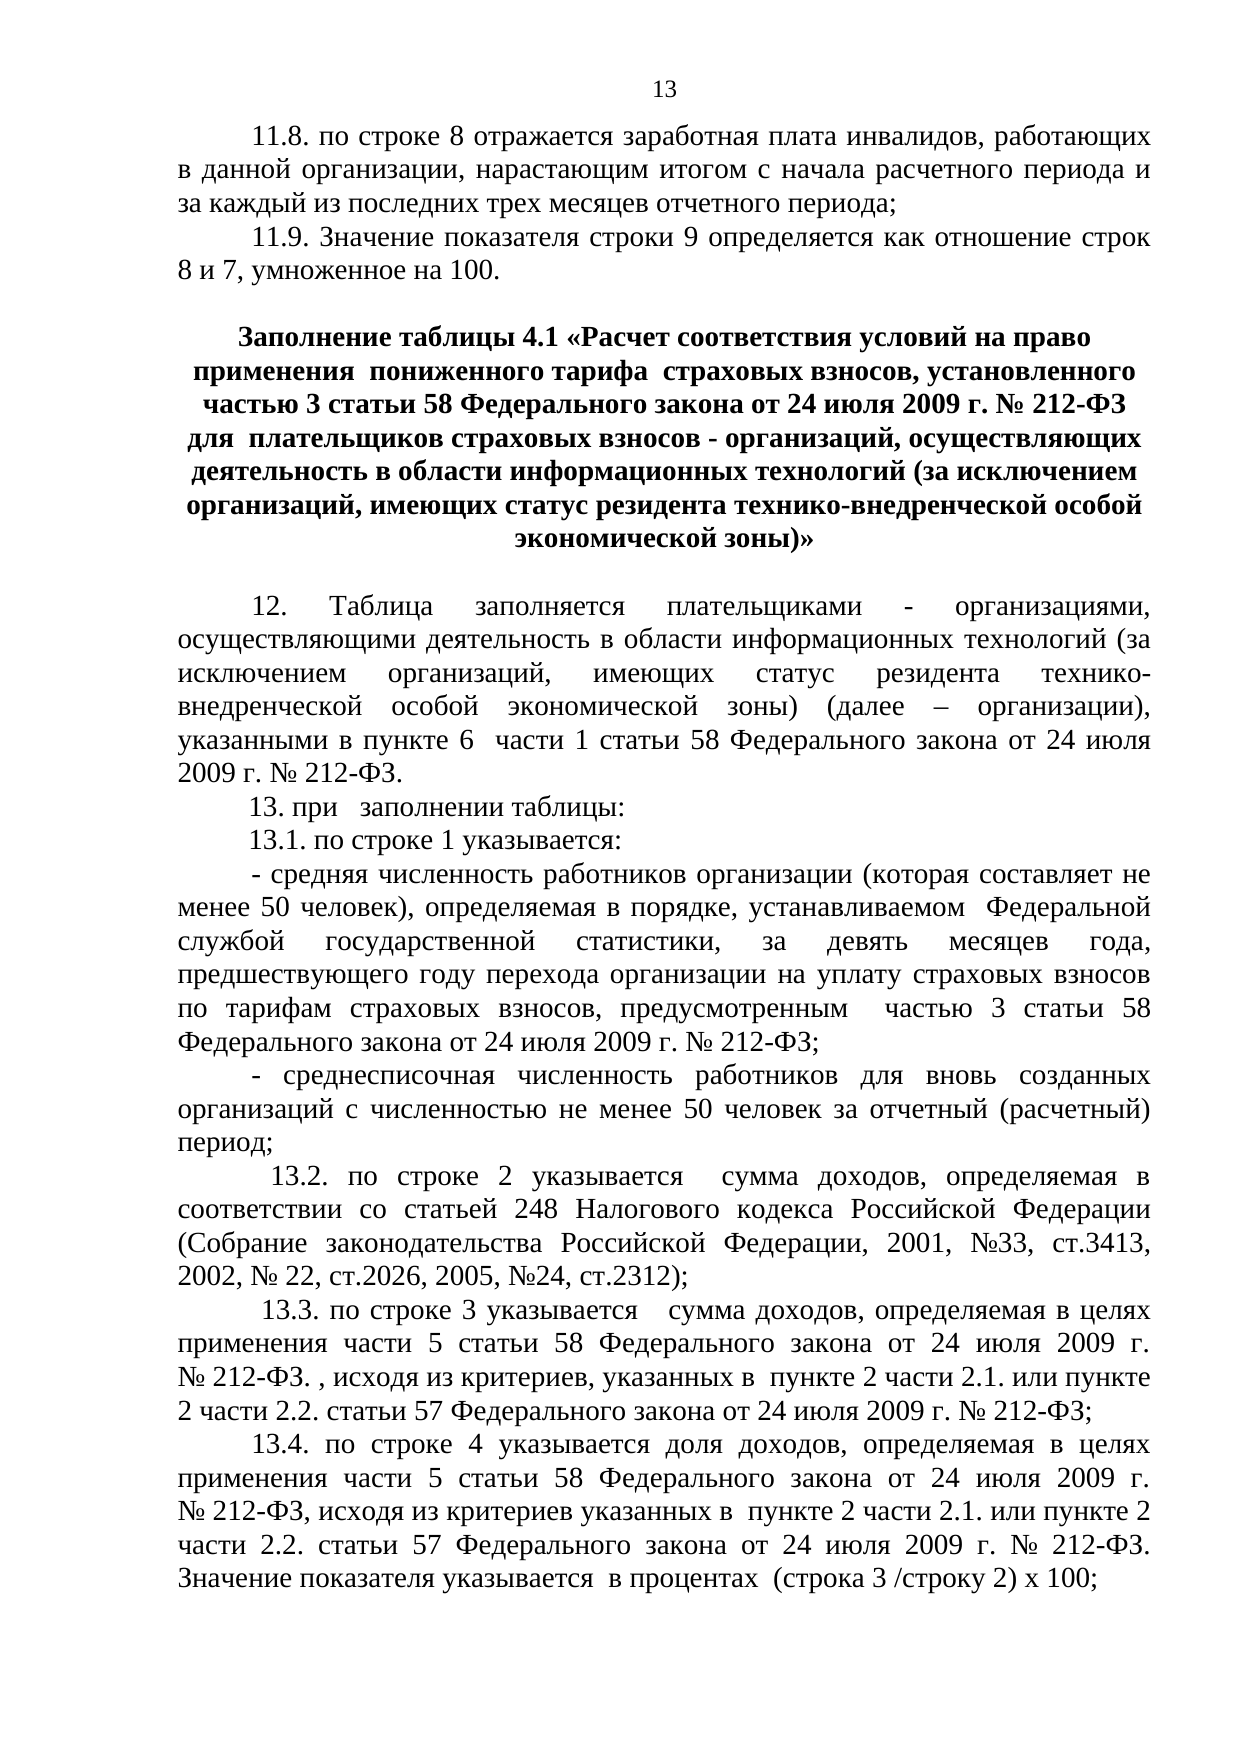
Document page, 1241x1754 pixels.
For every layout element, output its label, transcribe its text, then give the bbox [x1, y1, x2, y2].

text 11.9. Значение показателя строки 9 определяется как отношение строк 8 и 7, умноженное на 100. [177, 219, 1152, 286]
text 13.2. по строке 2 указывается сумма доходов, определяемая в соответствии со статьей 248 Налогового кодекса Российской Федерации (Собрание законодательства Российской Федерации, 2001, №33, ст.3413, 2002, № 22, ст.2026, 2005, №24, ст.2312); [177, 1158, 1152, 1292]
text 13.4. по строке 4 указывается доля доходов, определяемая в целях применения части 5 статьи 58 Федерального закона от 24 июля 2009 г. № 212-ФЗ, исходя из критериев указанных в пункте 2 части 2.1. или пункте 2 части 2.2. статьи 57 Федерального закона от 24 июля 2009 г. № 212-ФЗ. Значение показателя указывается в процентах (строка 3 /строку 2) х 100; [177, 1426, 1152, 1594]
text - средняя численность работников организации (которая составляет не менее 50 человек), определяемая в порядке, устанавливаемом Федеральной службой государственной статистики, за девять месяцев года, предшествующего году перехода организации на уплату страховых взносов по тарифам страховых взносов, предусмотренным частью 3 статьи 58 Федерального закона от 24 июля 2009 г. № 212-ФЗ; [177, 856, 1152, 1057]
text 13. при заполнении таблицы: [177, 789, 1152, 822]
text 13.3. по строке 3 указывается сумма доходов, определяемая в целях применения части 5 статьи 58 Федерального закона от 24 июля 2009 г. № 212-ФЗ. , исходя из критериев, указанных в пункте 2 части 2.1. или пункте 2 части 2.2. статьи 57 Федерального закона от 24 июля 2009 г. № 212-ФЗ; [177, 1292, 1152, 1426]
text 11.8. по строке 8 отражается заработная плата инвалидов, работающих в данной организации, нарастающим итогом с начала расчетного периода и за каждый из последних трех месяцев отчетного периода; [177, 118, 1152, 219]
text Заполнение таблицы 4.1 «Расчет соответствия условий на право применения пониженного тарифа страховых взносов, установленного частью 3 статьи 58 Федерального закона от 24 июля 2009 г. № 212-ФЗ для плательщиков страховых взносов - организаций, осуществляющих деятельность в области информационных технологий (за исключением организаций, имеющих статус резидента технико-внедренческой особой экономической зоны)» [177, 319, 1152, 554]
text 13.1. по строке 1 указывается: [177, 822, 1152, 856]
text 12. Таблица заполняется плательщиками - организациями, осуществляющими деятельность в области информационных технологий (за исключением организаций, имеющих статус резидента технико-внедренческой особой экономической зоны) (далее – организации), указанными в пункте 6 части 1 статьи 58 Федерального закона от 24 июля 2009 г. № 212-ФЗ. [177, 588, 1152, 789]
text - среднесписочная численность работников для вновь созданных организаций с численностью не менее 50 человек за отчетный (расчетный) период; [177, 1057, 1152, 1158]
